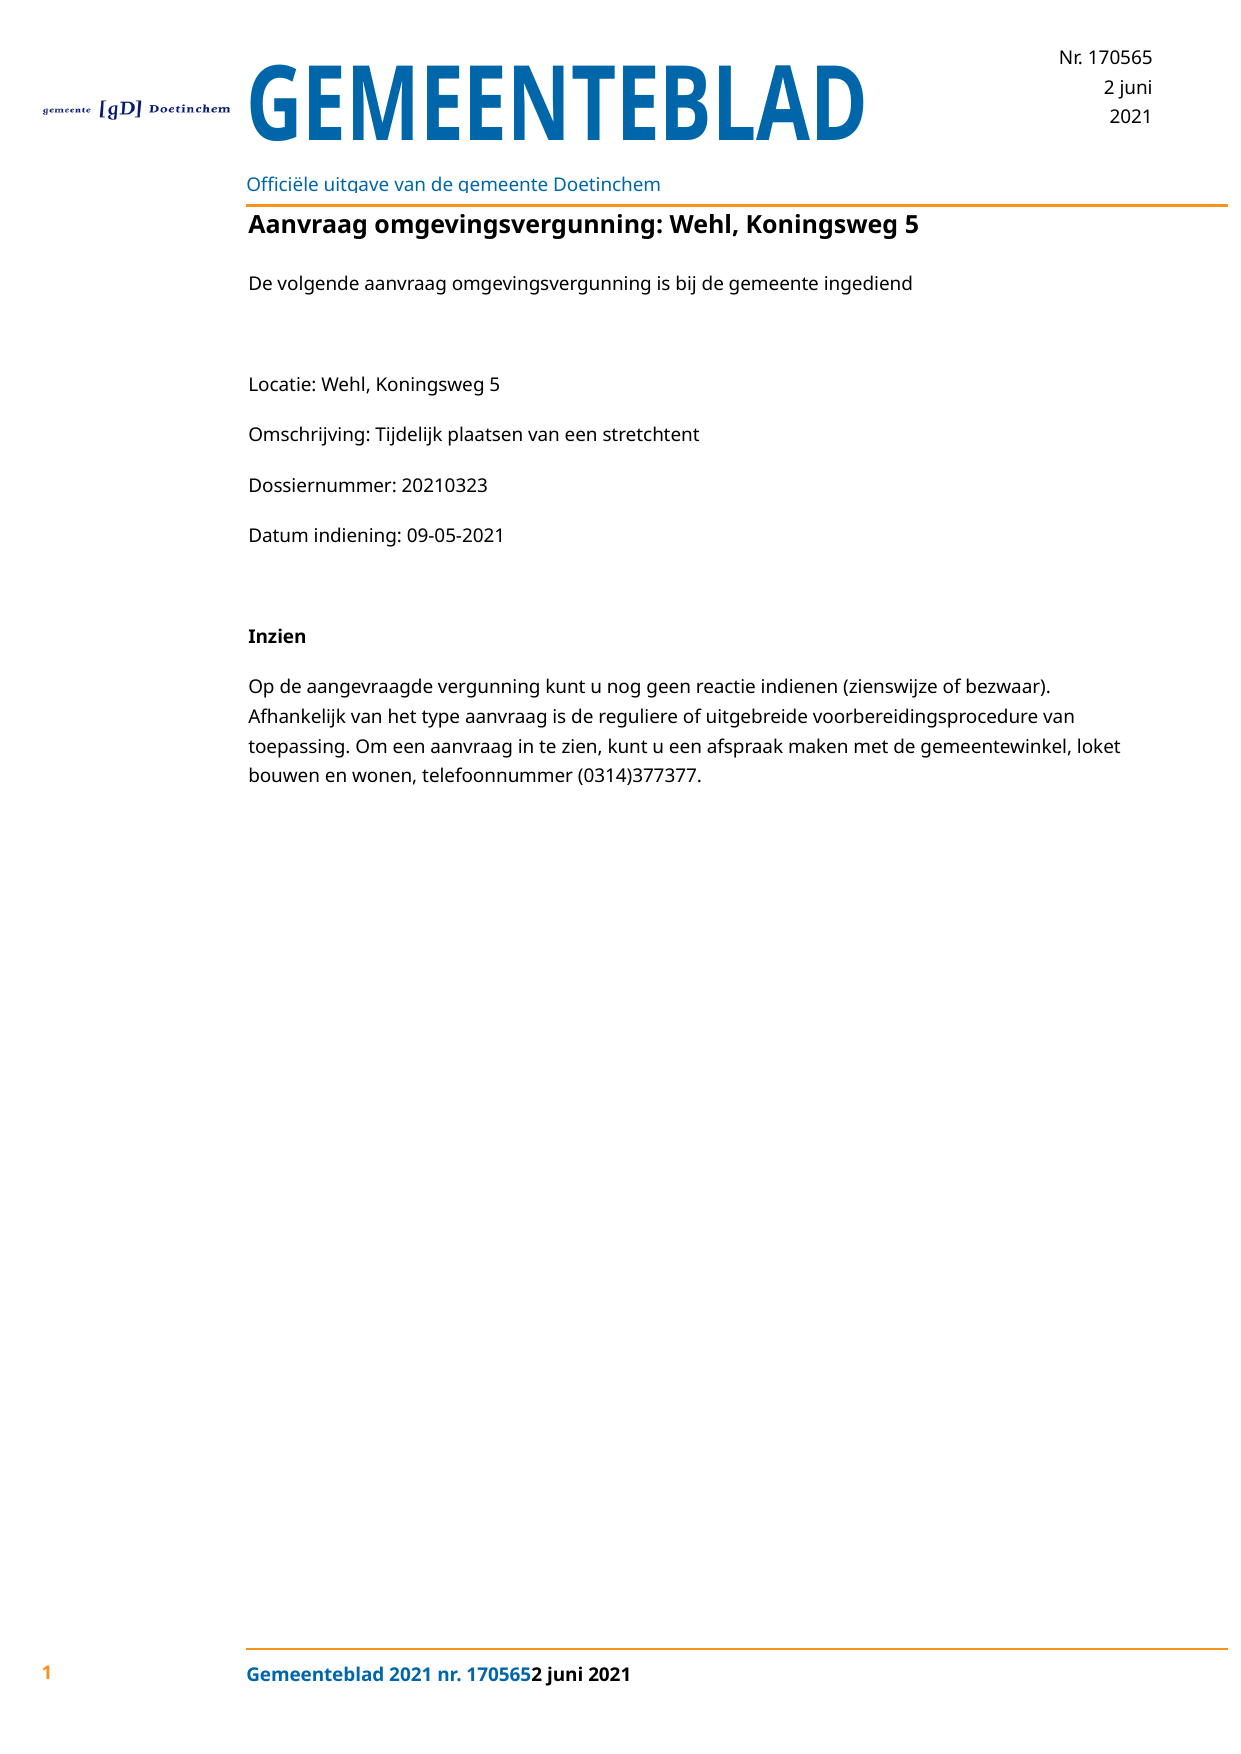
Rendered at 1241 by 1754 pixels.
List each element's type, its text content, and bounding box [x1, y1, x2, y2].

text Dossiernummer: 20210323 [248, 472, 1152, 498]
text Inzien [248, 623, 1152, 649]
text Locatie: Wehl, Koningsweg 5 [248, 371, 1152, 397]
picture [41, 47, 231, 172]
text Datum indiening: 09-05-2021 [248, 522, 1152, 548]
text Omschrijving: Tijdelijk plaatsen van een stretchtent [248, 422, 1152, 447]
text Aanvraag omgevingsvergunning: Wehl, Koningsweg 5 [248, 207, 1152, 241]
text Op de aangevraagde vergunning kunt u nog geen reactie indienen (zienswijze of bezwaar). Afhankelijk van het type aanvraag is de reguliere of uitgebreide voorbereidingsprocedure van toepassing. Om een aanvraag in te zien, kunt u een afspraak maken met de gemeentewinkel, loket bouwen en wonen, telefoonnummer (0314)377377. [248, 674, 1152, 788]
text De volgende aanvraag omgevingsvergunning is bij de gemeente ingediend [248, 270, 1152, 296]
